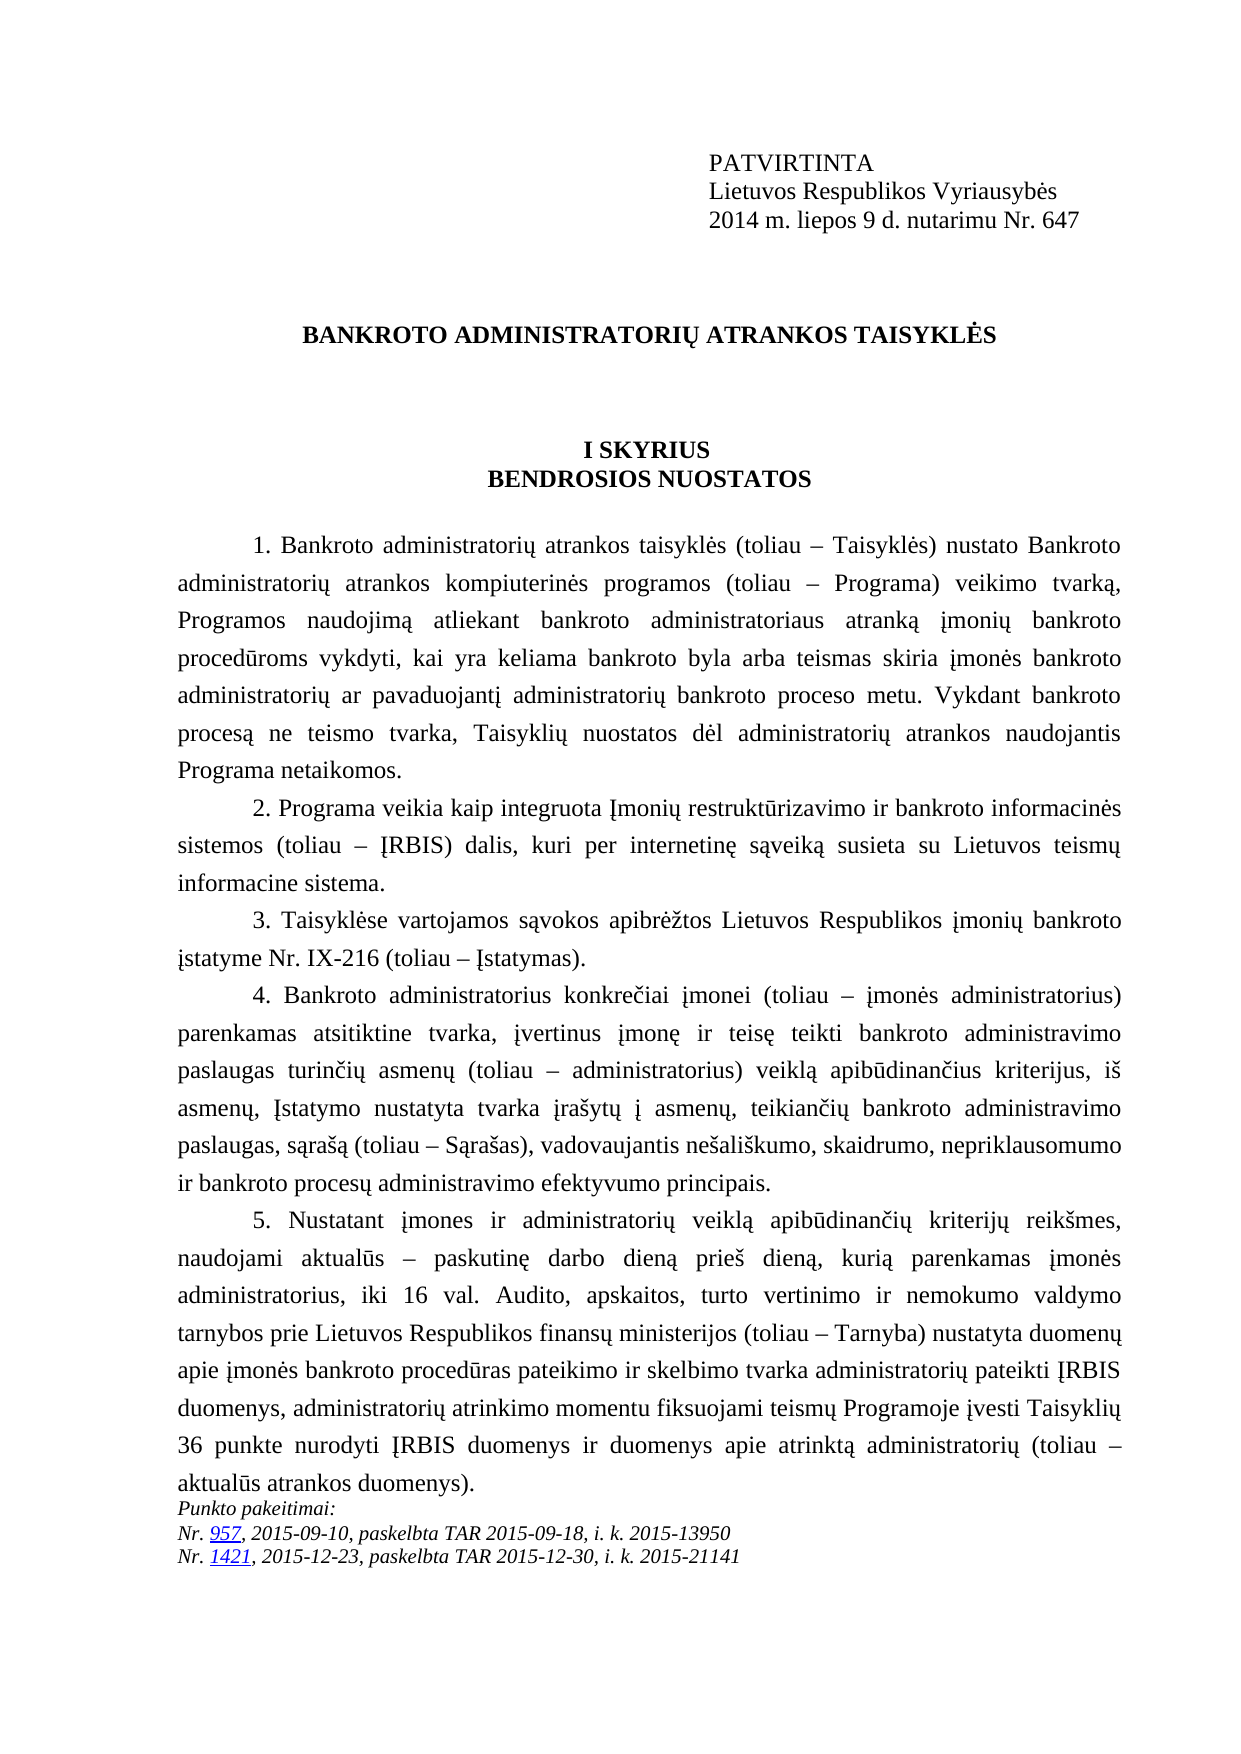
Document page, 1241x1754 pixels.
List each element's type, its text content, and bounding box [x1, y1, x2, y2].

text 1. Bankroto administratorių atrankos taisyklės (toliau – Taisyklės) nustato Bankroto administratorių atrankos kompiuterinės programos (toliau – Programa) veikimo tvarką, Programos naudojimą atliekant bankroto administratoriaus atranką įmonių bankroto procedūroms vykdyti, kai yra keliama bankroto byla arba teismas skiria įmonės bankroto administratorių ar pavaduojantį administratorių bankroto proceso metu. Vykdant bankroto procesą ne teismo tvarka, Taisyklių nuostatos dėl administratorių atrankos naudojantis Programa netaikomos. [177, 521, 1122, 784]
text Nr. 957, 2015-09-10, paskelbta TAR 2015-09-18, i. k. 2015-13950 [177, 1520, 1122, 1544]
text Bendrosios nuostatos [177, 464, 1122, 493]
text 3. Taisyklėse vartojamos sąvokos apibrėžtos Lietuvos Respublikos įmonių bankroto įstatyme Nr. IX-216 (toliau – Įstatymas). [177, 896, 1122, 971]
text BANKROTO ADMINISTRATORIŲ ATRANKOS TAISYKLĖS [177, 320, 1122, 349]
text Nr. 1421, 2015-12-23, paskelbta TAR 2015-12-30, i. k. 2015-21141 [177, 1544, 1122, 1568]
text Punkto pakeitimai: [177, 1496, 1122, 1520]
text PATVIRTINTA [709, 148, 1122, 176]
text Lietuvos Respublikos Vyriausybės [709, 176, 1122, 205]
text I SKYRIUS [177, 435, 1122, 464]
text 4. Bankroto administratorius konkrečiai įmonei (toliau – įmonės administratorius) parenkamas atsitiktine tvarka, įvertinus įmonę ir teisę teikti bankroto administravimo paslaugas turinčių asmenų (toliau – administratorius) veiklą apibūdinančius kriterijus, iš asmenų, Įstatymo nustatyta tvarka įrašytų į asmenų, teikiančių bankroto administravimo paslaugas, sąrašą (toliau – Sąrašas), vadovaujantis nešališkumo, skaidrumo, nepriklausomumo ir bankroto procesų administravimo efektyvumo principais. [177, 971, 1122, 1196]
text 5. Nustatant įmones ir administratorių veiklą apibūdinančių kriterijų reikšmes, naudojami aktualūs – paskutinę darbo dieną prieš dieną, kurią parenkamas įmonės administratorius, iki 16 val. Audito, apskaitos, turto vertinimo ir nemokumo valdymo tarnybos prie Lietuvos Respublikos finansų ministerijos (toliau – Tarnyba) nustatyta duomenų apie įmonės bankroto procedūras pateikimo ir skelbimo tvarka administratorių pateikti ĮRBIS duomenys, administratorių atrinkimo momentu fiksuojami teismų Programoje įvesti Taisyklių 36 punkte nurodyti ĮRBIS duomenys ir duomenys apie atrinktą administratorių (toliau – aktualūs atrankos duomenys). [177, 1196, 1122, 1496]
text 2. Programa veikia kaip integruota Įmonių restruktūrizavimo ir bankroto informacinės sistemos (toliau – ĮRBIS) dalis, kuri per internetinę sąveiką susieta su Lietuvos teismų informacine sistema. [177, 784, 1122, 896]
text 2014 m. liepos 9 d. nutarimu Nr. 647 [709, 205, 1122, 234]
